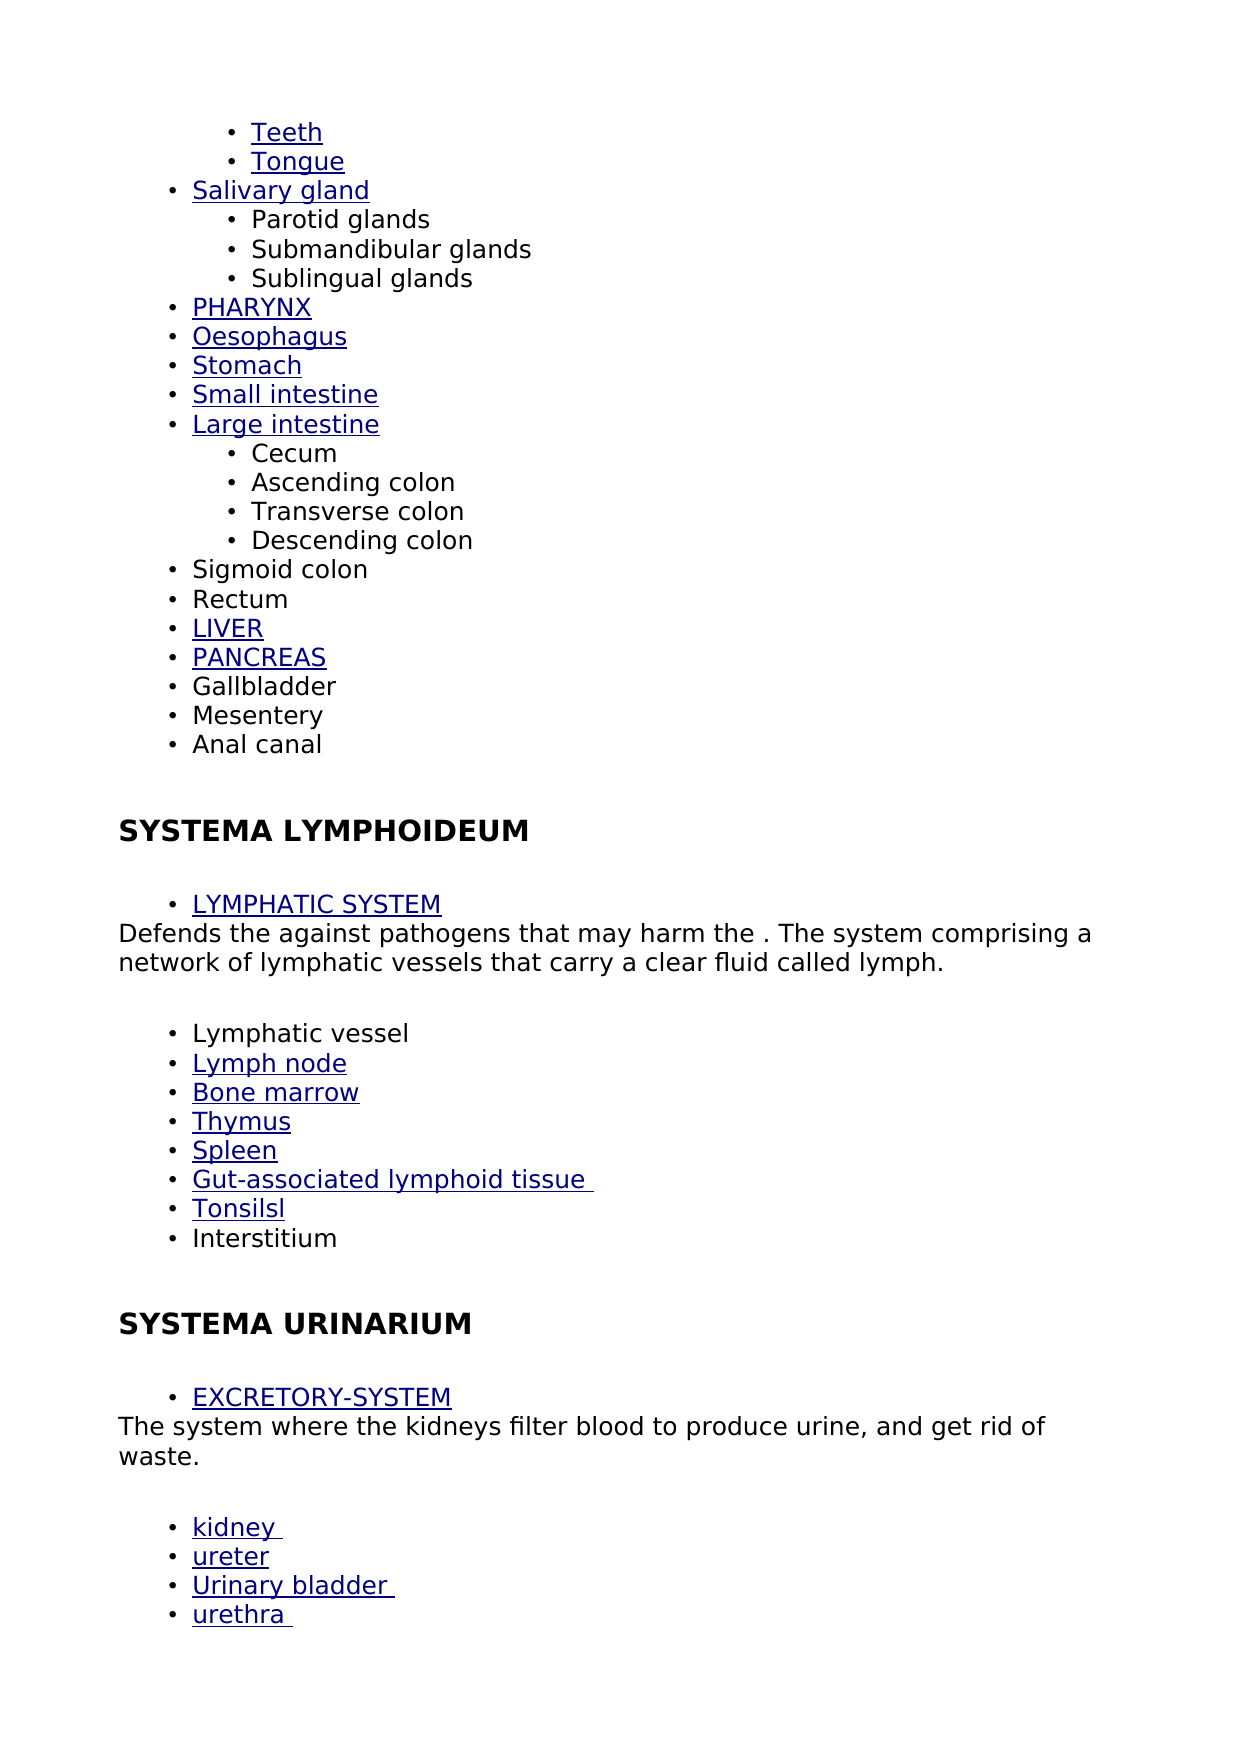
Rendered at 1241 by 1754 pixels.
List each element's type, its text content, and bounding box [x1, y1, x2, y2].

list PHARYNX [177, 293, 1122, 322]
text Defends the against pathogens that may harm the . The system comprising a network of lymphatic vessels that carry a clear fluid called lymph. [118, 919, 1122, 978]
list kidney [177, 1513, 1122, 1542]
list Stomach [177, 351, 1122, 381]
list Tongue [236, 147, 1122, 176]
list Teeth [236, 118, 1122, 147]
list Sigmoid colon [177, 556, 1122, 585]
list PANCREAS [177, 643, 1122, 672]
list EXCRETORY-SYSTEM [177, 1383, 1122, 1413]
list Ascending colon [236, 468, 1122, 497]
list Descending colon [236, 526, 1122, 556]
list Salivary gland [177, 176, 1122, 206]
list ureter [177, 1542, 1122, 1571]
list Thymus [177, 1107, 1122, 1136]
list Parotid glands [236, 206, 1122, 235]
list Lymph node [177, 1049, 1122, 1078]
list Cecum [236, 439, 1122, 468]
list Rectum [177, 585, 1122, 614]
list Small intestine [177, 381, 1122, 410]
list Transverse colon [236, 497, 1122, 526]
list urethra [177, 1600, 1122, 1629]
list Bone marrow [177, 1078, 1122, 1107]
list Submandibular glands [236, 235, 1122, 264]
list Tonsilsl [177, 1195, 1122, 1224]
subtitle SYSTEMA URINARIUM [118, 1307, 1122, 1341]
list Urinary bladder [177, 1571, 1122, 1600]
list Spleen [177, 1136, 1122, 1166]
list Sublingual glands [236, 264, 1122, 293]
subtitle SYSTEMA LYMPHOIDEUM [118, 814, 1122, 848]
list Lymphatic vessel [177, 1020, 1122, 1049]
list Interstitium [177, 1224, 1122, 1253]
list Anal canal [177, 731, 1122, 760]
list Mesentery [177, 701, 1122, 731]
list LYMPHATIC SYSTEM [177, 890, 1122, 919]
text The system where the kidneys filter blood to produce urine, and get rid of waste. [118, 1413, 1122, 1471]
list LIVER [177, 614, 1122, 643]
list Gallbladder [177, 672, 1122, 701]
list Gut-associated lymphoid tissue [177, 1166, 1122, 1195]
list Large intestine [177, 410, 1122, 439]
list Oesophagus [177, 322, 1122, 351]
